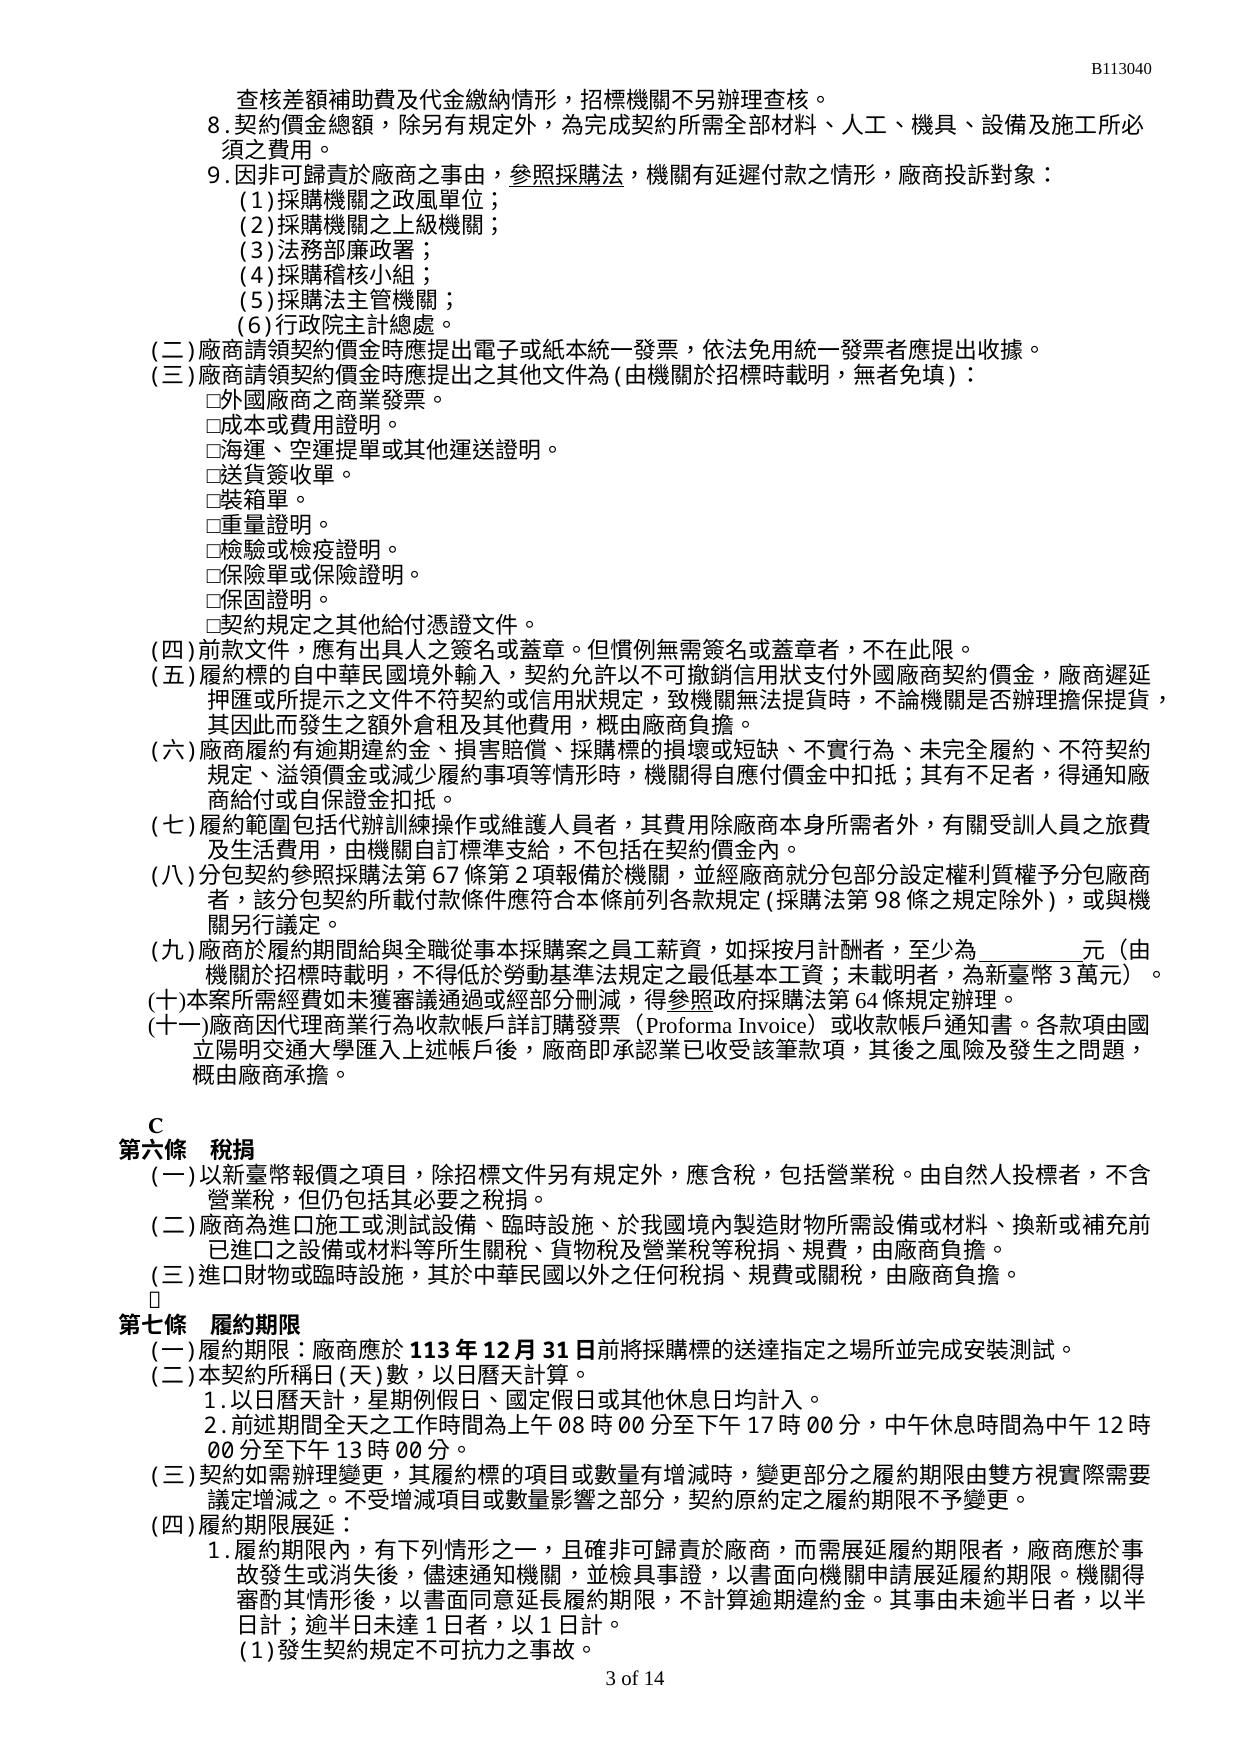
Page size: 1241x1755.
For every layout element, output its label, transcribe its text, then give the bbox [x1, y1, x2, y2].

text (1)發生契約規定不可抗力之事故。 [236, 1639, 1152, 1664]
text (三)進口財物或臨時設施，其於中華民國以外之任何稅捐、規費或關稅，由廠商負擔。 [148, 1264, 1152, 1289]
text (一)以新臺幣報價之項目，除招標文件另有規定外，應含稅，包括營業稅。由自然人投標者，不含營業稅，但仍包括其必要之稅捐。 [148, 1164, 1152, 1214]
text (6)行政院主計總處。 [131, 314, 1152, 339]
text (四)前款文件，應有出具人之簽名或蓋章。但慣例無需簽名或蓋章者，不在此限。 [148, 639, 1152, 664]
text 第六條 稅捐 [118, 1139, 1152, 1164]
text (一)履約期限：廠商應於113年12月31日前將採購標的送達指定之場所並完成安裝測試。 [148, 1339, 1152, 1364]
text (十一)廠商因代理商業行為收款帳戶詳訂購發票（Proforma Invoice）或收款帳戶通知書。各款項由國立陽明交通大學匯入上述帳戶後，廠商即承認業已收受該筆款項，其後之風險及發生之問題，概由廠商承擔。 [148, 1014, 1152, 1089]
text (二)廠商請領契約價金時應提出電子或紙本統一發票，依法免用統一發票者應提出收據。 [148, 339, 1152, 364]
text □海運、空運提單或其他運送證明。 [207, 439, 1146, 464]
text (5)採購法主管機關； [236, 289, 1152, 314]
text  [148, 1114, 1146, 1139]
text (2)採購機關之上級機關； [236, 214, 1152, 239]
text 1.履約期限內，有下列情形之一，且確非可歸責於廠商，而需展延履約期限者，廠商應於事故發生或消失後，儘速通知機關，並檢具事證，以書面向機關申請展延履約期限。機關得審酌其情形後，以書面同意延長履約期限，不計算逾期違約金。其事由未逾半日者，以半日計；逾半日未達1日者，以1日計。 [207, 1539, 1146, 1639]
text (1)採購機關之政風單位； [236, 189, 1152, 214]
text 2.前述期間全天之工作時間為上午08時00分至下午17時00分，中午休息時間為中午12時00分至下午13時00分。 [148, 1414, 1152, 1464]
text  [148, 1289, 1152, 1314]
text (4)採購稽核小組； [236, 264, 1152, 289]
text □保固證明。 [207, 589, 1146, 614]
text □保險單或保險證明。 [207, 564, 1146, 589]
text (五)履約標的自中華民國境外輸入，契約允許以不可撤銷信用狀支付外國廠商契約價金，廠商遲延押匯或所提示之文件不符契約或信用狀規定，致機關無法提貨時，不論機關是否辦理擔保提貨，其因此而發生之額外倉租及其他費用，概由廠商負擔。 [148, 664, 1152, 739]
text 8.契約價金總額，除另有規定外，為完成契約所需全部材料、人工、機具、設備及施工所必須之費用。 [207, 114, 1146, 164]
text □外國廠商之商業發票。 [207, 389, 1146, 414]
text (八)分包契約參照採購法第67條第2項報備於機關，並經廠商就分包部分設定權利質權予分包廠商者，該分包契約所載付款條件應符合本條前列各款規定(採購法第98條之規定除外)，或與機關另行議定。 [148, 864, 1152, 939]
text (十)本案所需經費如未獲審議通過或經部分刪減，得參照政府採購法第64條規定辦理。 [148, 989, 1152, 1014]
text □成本或費用證明。 [207, 414, 1146, 439]
text □檢驗或檢疫證明。 [207, 539, 1146, 564]
text □裝箱單。 [207, 489, 1146, 514]
text (二)廠商為進口施工或測試設備、臨時設施、於我國境內製造財物所需設備或材料、換新或補充前已進口之設備或材料等所生關稅、貨物稅及營業稅等稅捐、規費，由廠商負擔。 [148, 1214, 1152, 1264]
text 7.廠商應依身心障礙者權益保障法、原住民族工作權保障法及參照採購法規定僱用身心障礙者及原住民。僱用不足者，應依規定分別向所在地之直轄市或縣（市）勞工主管機關設立之身心障礙者就業基金及原住民族中央主管機關設立之原住民族綜合發展基金之就業基金，定期繳納差額補助費及代金；並不得僱用外籍勞工取代僱用不足額部分。招標機關應將國內員工總人數逾100人之廠商資料公開於政府電子採購網，以供勞工及原住民族主管機關查核差額補助費及代金繳納情形，招標機關不另辦理查核。 [207, 89, 1146, 114]
text □契約規定之其他給付憑證文件。 [207, 614, 1146, 639]
text (二)本契約所稱日(天)數，以日曆天計算。 [148, 1364, 1152, 1389]
text (六)廠商履約有逾期違約金、損害賠償、採購標的損壞或短缺、不實行為、未完全履約、不符契約規定、溢領價金或減少履約事項等情形時，機關得自應付價金中扣抵；其有不足者，得通知廠商給付或自保證金扣抵。 [148, 739, 1152, 814]
text 第七條 履約期限 [118, 1314, 1152, 1339]
text (九)廠商於履約期間給與全職從事本採購案之員工薪資，如採按月計酬者，至少為 元（由機關於招標時載明，不得低於勞動基準法規定之最低基本工資；未載明者，為新臺幣3萬元）。 [148, 939, 1152, 989]
text (3)法務部廉政署； [236, 239, 1152, 264]
text □送貨簽收單。 [207, 464, 1146, 489]
text (三)廠商請領契約價金時應提出之其他文件為(由機關於招標時載明，無者免填)： [148, 364, 1152, 389]
text (四)履約期限展延： [148, 1514, 1152, 1539]
text 1.以日曆天計，星期例假日、國定假日或其他休息日均計入。 [148, 1389, 1152, 1414]
text (三)契約如需辦理變更，其履約標的項目或數量有增減時，變更部分之履約期限由雙方視實際需要議定增減之。不受增減項目或數量影響之部分，契約原約定之履約期限不予變更。 [148, 1464, 1152, 1514]
text (七)履約範圍包括代辦訓練操作或維護人員者，其費用除廠商本身所需者外，有關受訓人員之旅費及生活費用，由機關自訂標準支給，不包括在契約價金內。 [148, 814, 1152, 864]
text □重量證明。 [207, 514, 1146, 539]
text 9.因非可歸責於廠商之事由，參照採購法，機關有延遲付款之情形，廠商投訴對象： [207, 164, 1146, 189]
